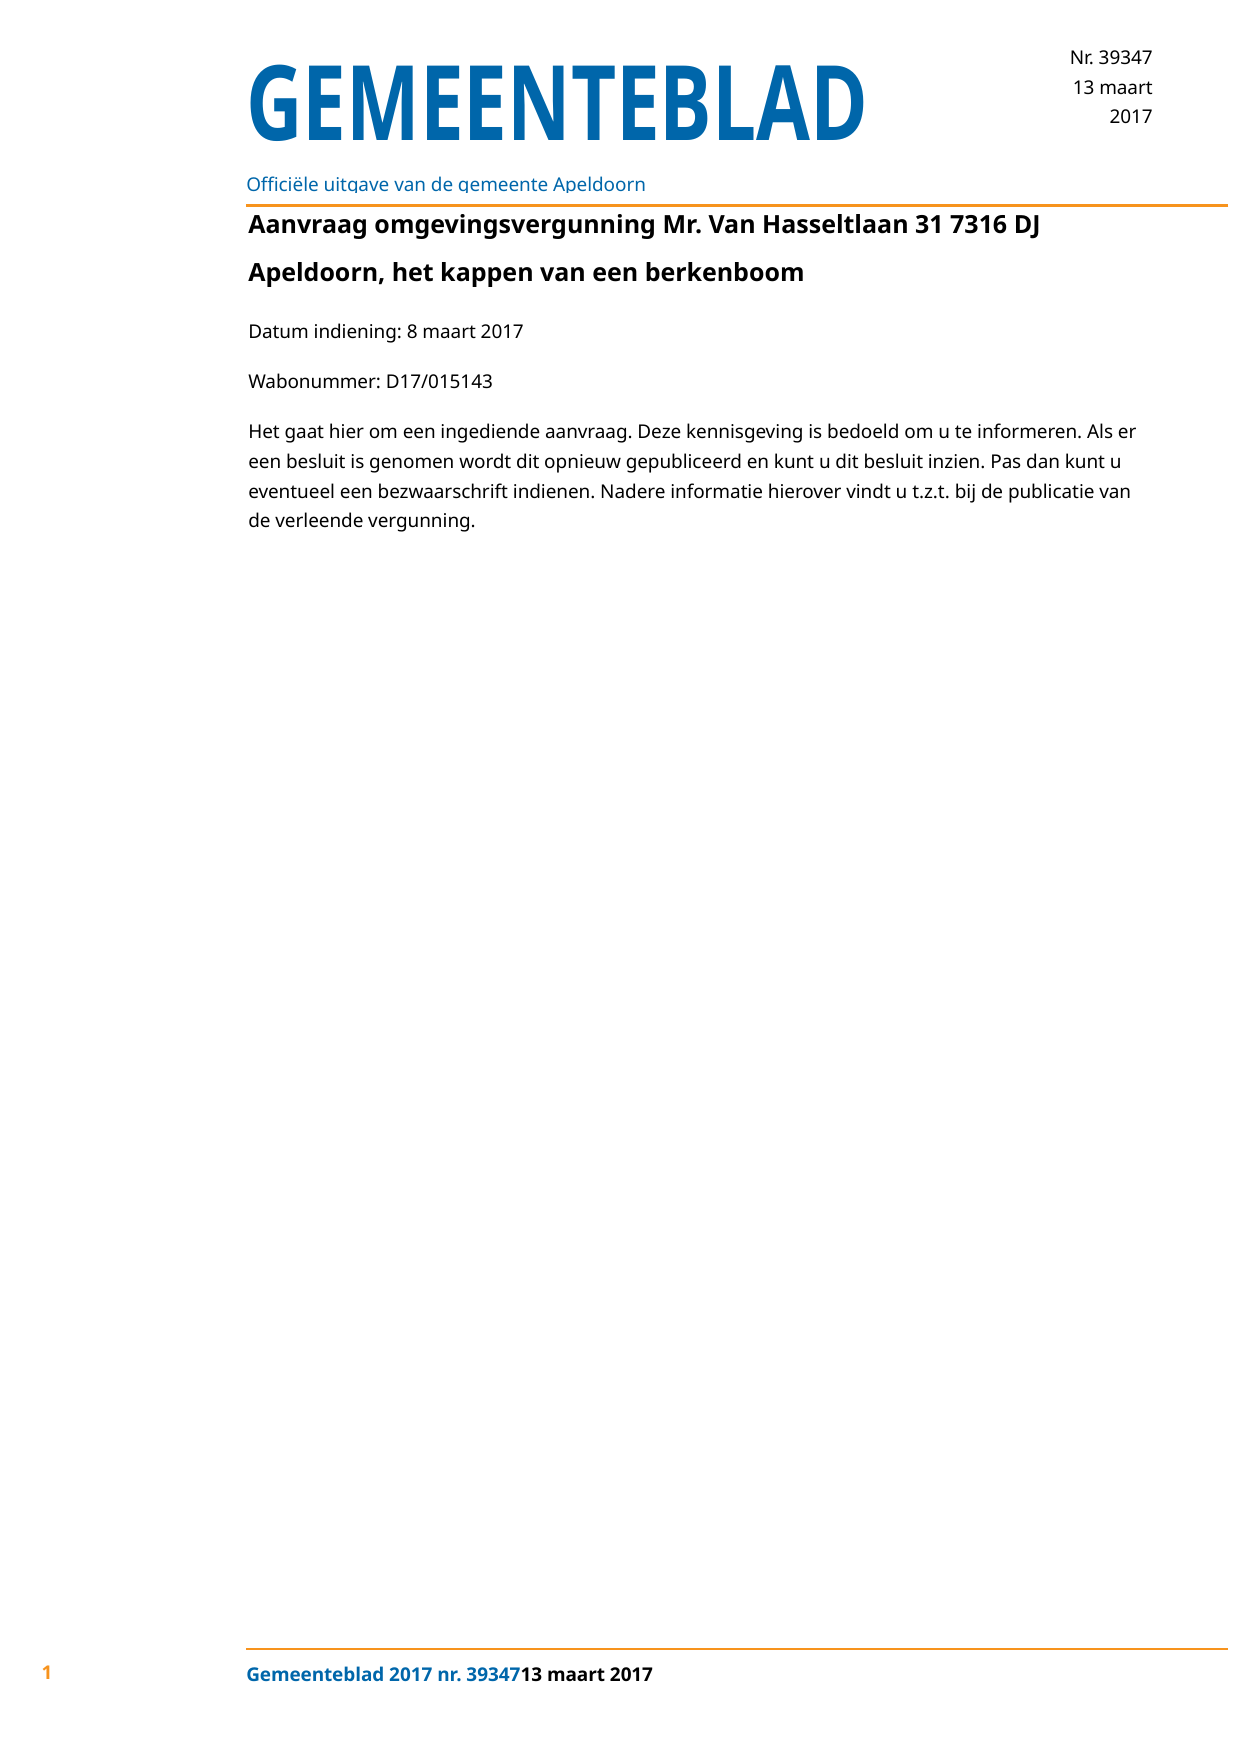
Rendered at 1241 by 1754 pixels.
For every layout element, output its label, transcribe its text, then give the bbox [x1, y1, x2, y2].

text Wabonummer: D17/015143 [248, 368, 1152, 394]
text Het gaat hier om een ingediende aanvraag. Deze kennisgeving is bedoeld om u te informeren. Als er een besluit is genomen wordt dit opnieuw gepubliceerd en kunt u dit besluit inzien. Pas dan kunt u eventueel een bezwaarschrift indienen. Nadere informatie hierover vindt u t.z.t. bij de publicatie van de verleende vergunning. [248, 419, 1152, 533]
text Datum indiening: 8 maart 2017 [248, 318, 1152, 344]
picture [41, 47, 231, 172]
text Aanvraag omgevingsvergunning Mr. Van Hasseltlaan 31 7316 DJ Apeldoorn, het kappen van een berkenboom [248, 207, 1152, 288]
